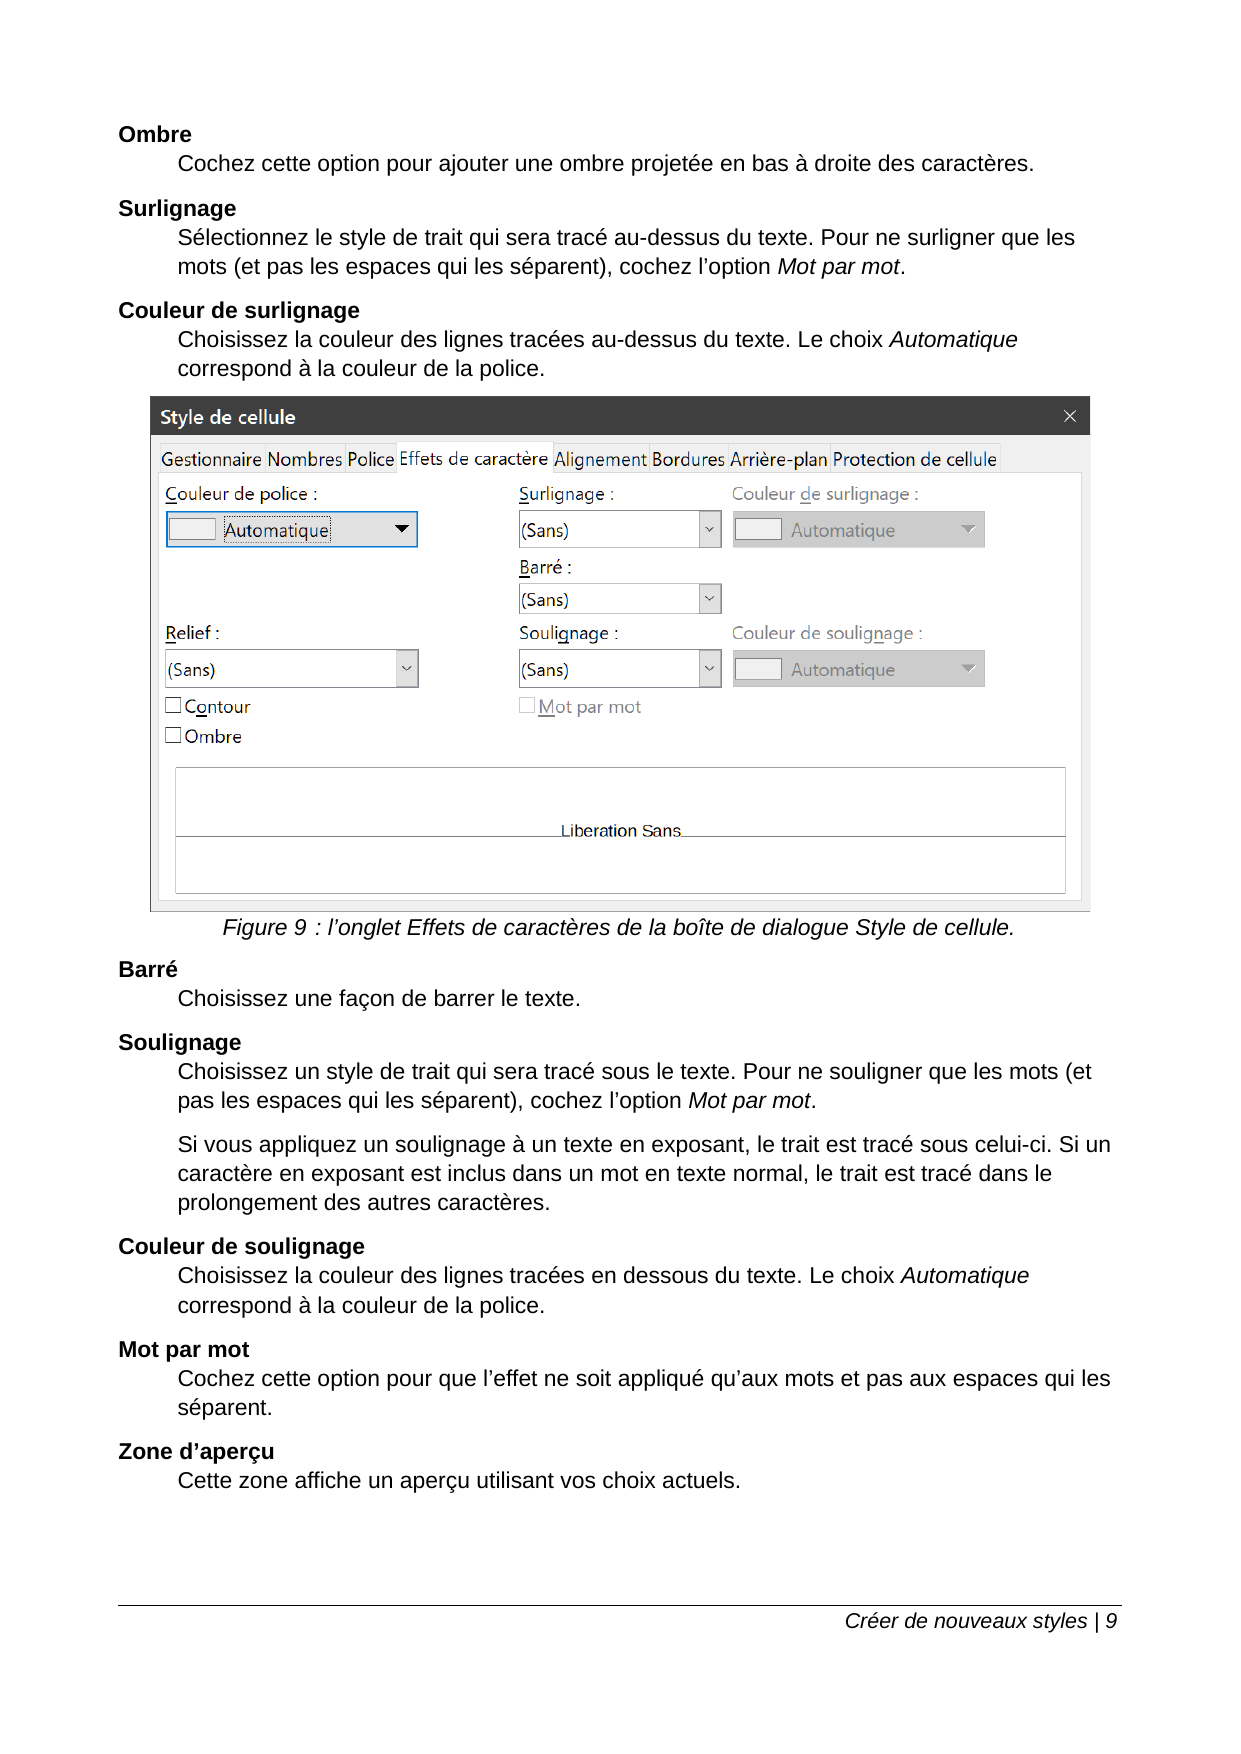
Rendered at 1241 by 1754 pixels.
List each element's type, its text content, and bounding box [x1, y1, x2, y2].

picture [150, 396, 1091, 912]
list Choisissez la couleur des lignes tracées au-dessus du texte. Le choix Automatique correspond à la couleur de la police. [177, 323, 1122, 382]
list Sélectionnez le style de trait qui sera tracé au-dessus du texte. Pour ne surligner que les mots (et pas les espaces qui les séparent), cochez l’option Mot par mot. [177, 221, 1122, 279]
subtitle Barré [118, 952, 1122, 982]
list Cochez cette option pour ajouter une ombre projetée en bas à droite des caractères. [177, 148, 1122, 177]
subtitle Zone d’aperçu [118, 1435, 1122, 1464]
subtitle Surlignage [118, 191, 1122, 221]
subtitle Soulignage [118, 1026, 1122, 1055]
text Figure 9 : l’onglet Effets de caractères de la boîte de dialogue Style de cellule. [118, 911, 1122, 941]
subtitle Ombre [118, 118, 1122, 148]
subtitle Couleur de surlignage [118, 294, 1122, 323]
list Choisissez la couleur des lignes tracées en dessous du texte. Le choix Automatique correspond à la couleur de la police. [177, 1259, 1122, 1318]
list Choisissez un style de trait qui sera tracé sous le texte. Pour ne souligner que les mots (et pas les espaces qui les séparent), cochez l’option Mot par mot. [177, 1055, 1122, 1113]
list Cochez cette option pour que l’effet ne soit appliqué qu’aux mots et pas aux espaces qui les séparent. [177, 1362, 1122, 1420]
list Si vous appliquez un soulignage à un texte en exposant, le trait est tracé sous celui-ci. Si un caractère en exposant est inclus dans un mot en texte normal, le trait est tracé dans le prolongement des autres caractères. [177, 1128, 1122, 1216]
list Cette zone affiche un aperçu utilisant vos choix actuels. [177, 1464, 1122, 1493]
subtitle Mot par mot [118, 1332, 1122, 1362]
list Choisissez une façon de barrer le texte. [177, 982, 1122, 1011]
subtitle Couleur de soulignage [118, 1230, 1122, 1259]
